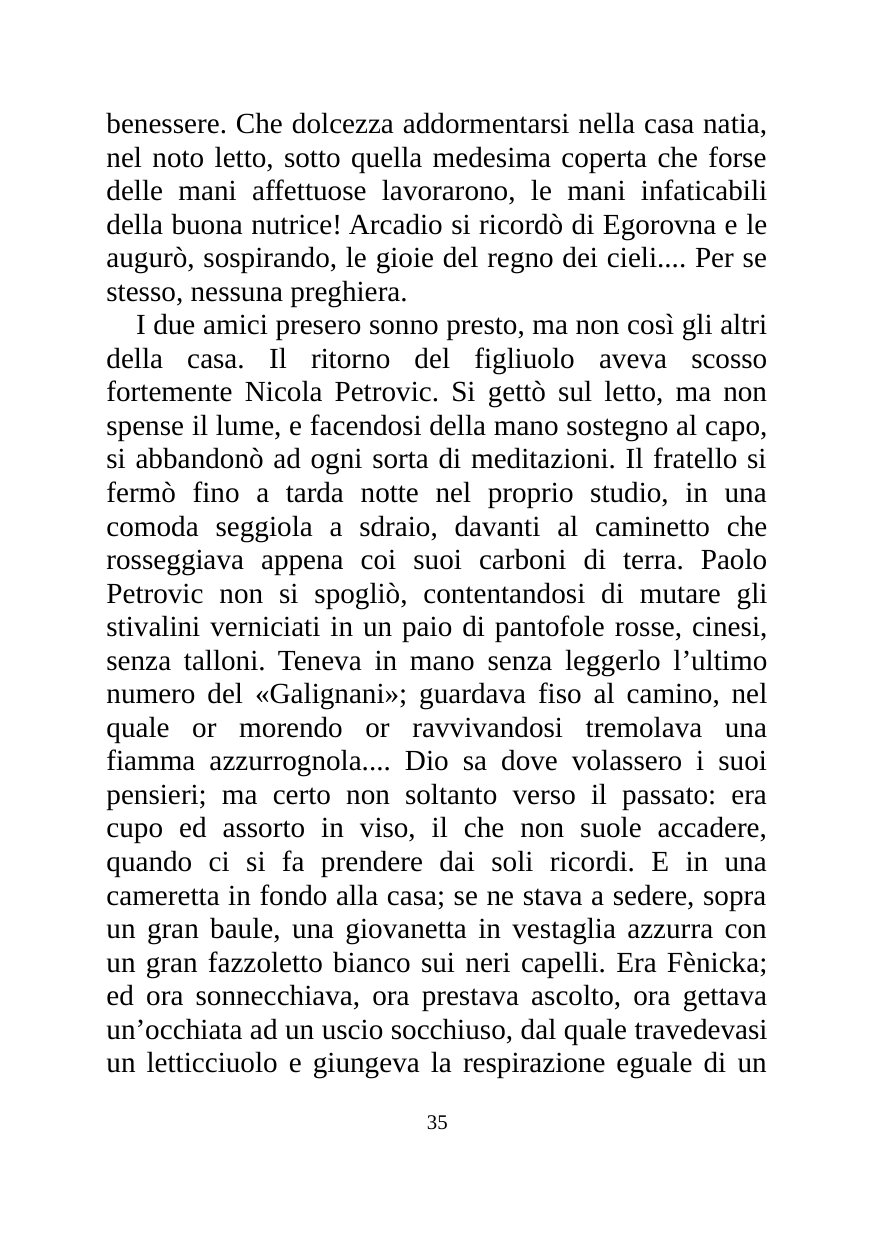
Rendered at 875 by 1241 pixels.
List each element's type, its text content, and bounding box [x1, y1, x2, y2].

text benessere. Che dolcezza addormentarsi nella casa natia, nel noto letto, sotto quella medesima coperta che forse delle mani affettuose lavorarono, le mani infaticabili della buona nutrice! Arcadio si ricordò di Egorovna e le augurò, sospirando, le gioie del regno dei cieli.... Per se stesso, nessuna preghiera. [106, 106, 768, 307]
text I due amici presero sonno presto, ma non così gli altri della casa. Il ritorno del figliuolo aveva scosso fortemente Nicola Petrovic. Si gettò sul letto, ma non spense il lume, e facendosi della mano sostegno al capo, si abbandonò ad ogni sorta di meditazioni. Il fratello si fermò fino a tarda notte nel proprio studio, in una comoda seggiola a sdraio, davanti al caminetto che rosseggiava appena coi suoi carboni di terra. Paolo Petrovic non si spogliò, contentandosi di mutare gli stivalini verniciati in un paio di pantofole rosse, cinesi, senza talloni. Teneva in mano senza leggerlo l’ultimo numero del «Galignani»; guardava fiso al camino, nel quale or morendo or ravvivandosi tremolava una fiamma azzurrognola.... Dio sa dove volassero i suoi pensieri; ma certo non soltanto verso il passato: era cupo ed assorto in viso, il che non suole accadere, quando ci si fa prendere dai soli ricordi. E in una cameretta in fondo alla casa; se ne stava a sedere, sopra un gran baule, una giovanetta in vestaglia azzurra con un gran fazzoletto bianco sui neri capelli. Era Fènicka; ed ora sonnecchiava, ora prestava ascolto, ora gettava un’occhiata ad un uscio socchiuso, dal quale travedevasi un letticciuolo e giungeva la respirazione eguale di un [106, 307, 768, 1079]
